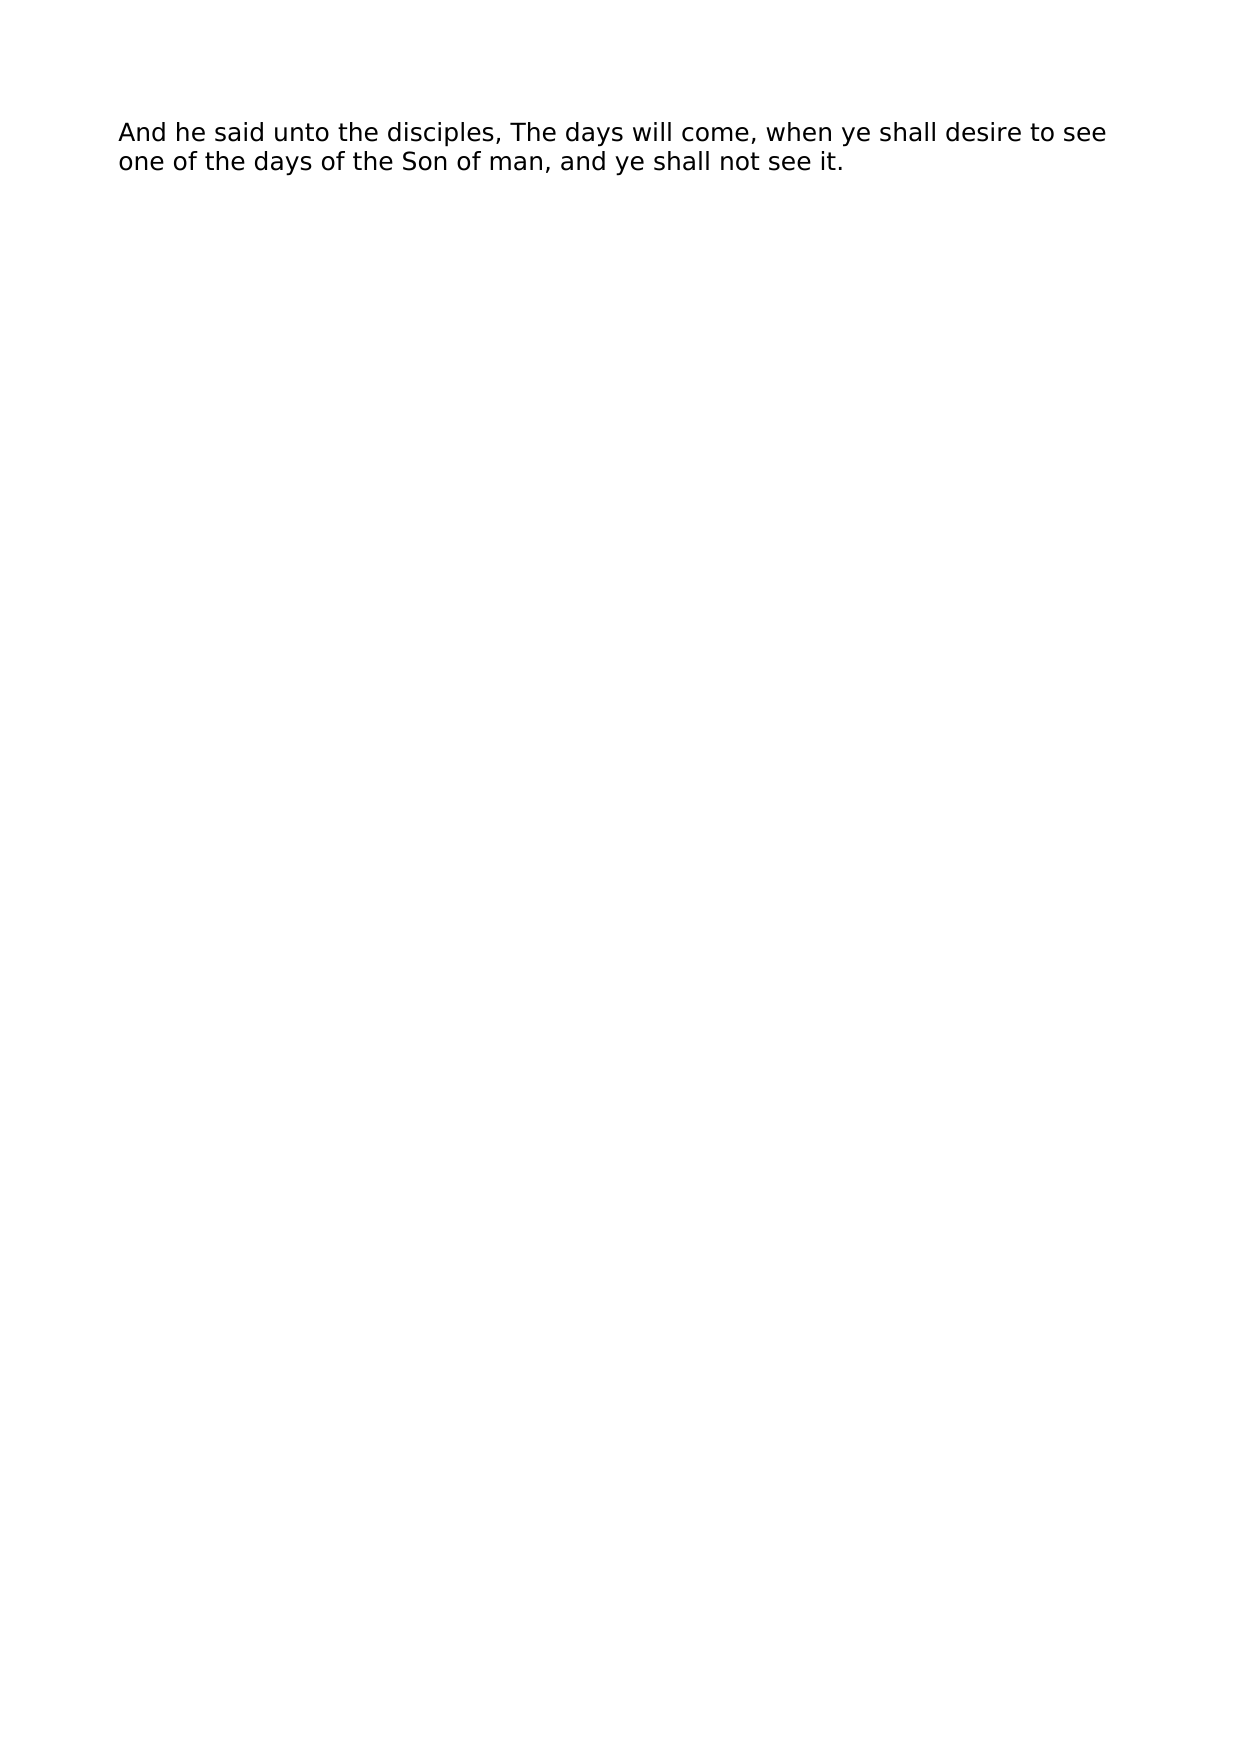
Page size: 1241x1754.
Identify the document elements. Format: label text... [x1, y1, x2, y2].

text And he said unto the disciples, The days will come, when ye shall desire to see one of the days of the Son of man, and ye shall not see it. [118, 118, 1122, 176]
